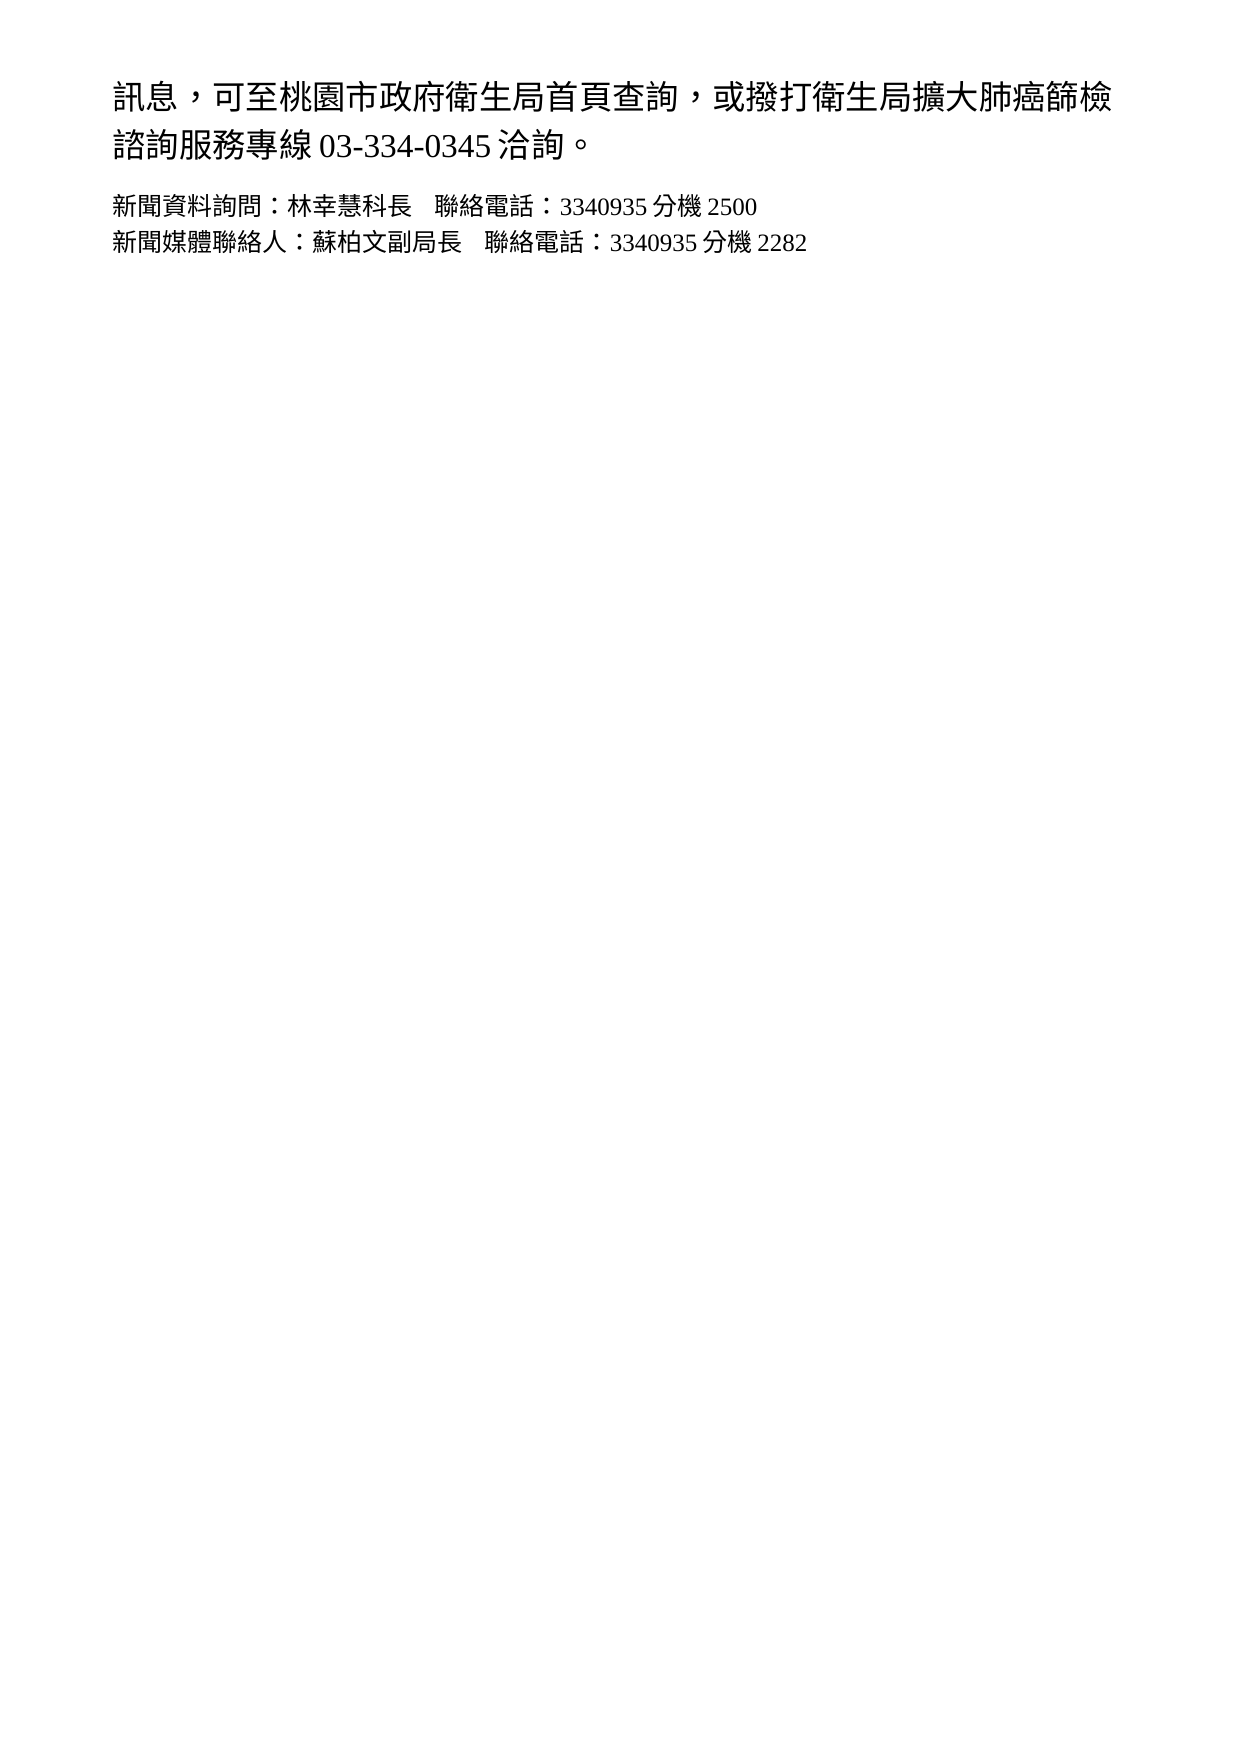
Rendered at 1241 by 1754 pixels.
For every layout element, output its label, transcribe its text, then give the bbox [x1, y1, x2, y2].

text 訊息，可至桃園市政府衛生局首頁查詢，或撥打衛生局擴大肺癌篩檢諮詢服務專線03-334-0345洽詢。 [112, 71, 1128, 167]
text 新聞資料詢問：林幸慧科長 聯絡電話：3340935分機2500 [112, 186, 1128, 222]
text 新聞媒體聯絡人：蘇柏文副局長 聯絡電話：3340935分機2282 [112, 222, 1128, 258]
